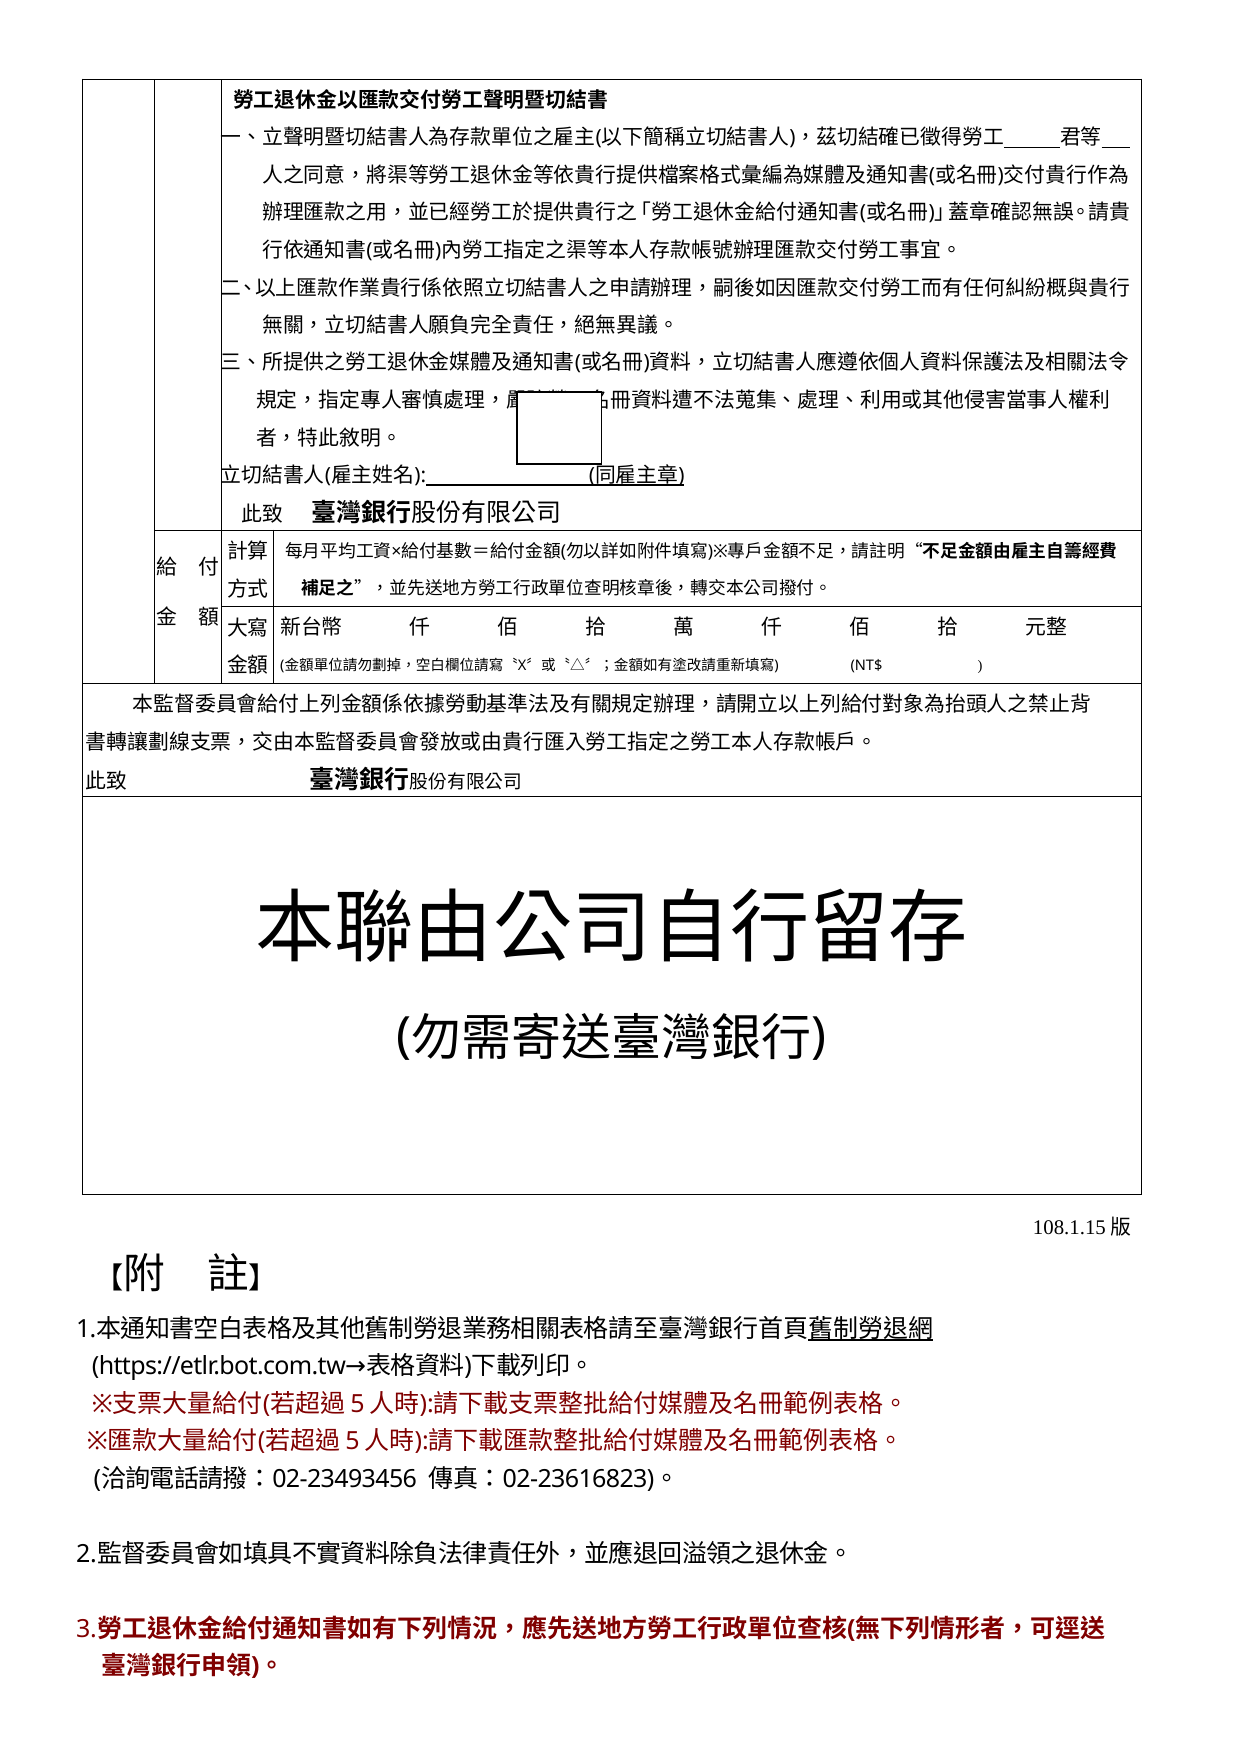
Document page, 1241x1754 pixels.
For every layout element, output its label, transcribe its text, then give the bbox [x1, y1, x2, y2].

table_cell [155, 80, 221, 529]
table_cell 大寫 金額 [222, 607, 273, 683]
text 3.勞工退休金給付通知書如有下列情況，應先送地方勞工行政單位查核(無下列情形者，可逕送 [76, 1607, 1152, 1645]
table_cell 勞工退休金以匯款交付勞工聲明暨切結書 一、立聲明暨切結書人為存款單位之雇主(以下簡稱立切結書人)，茲切結確已徵得勞工 君等 人之同意，將渠等勞工退休金等依貴行提供檔案格式彙編為媒體及通知書(或名冊)交付貴行作為辦理匯款之用，並已經勞工於提供貴行之「勞工退休金給付通知書(或名冊)」蓋章確認無誤。請貴行依通知書(或名冊)內勞工指定之渠等本人存款帳號辦理匯款交付勞工事宜。 二、以上匯款作業貴行係依照立切結書人之申請辦理，嗣後如因匯款交付勞工而有任何糾紛概與貴行無關，立切結書人願負完全責任，絕無異議。 三、所提供之勞工退休金媒體及通知書(或名冊)資料，立切結書人應遵依個人資料保護法及相關法令規定，指定專人審慎處理，嚴防勞工名冊資料遭不法蒐集、處理、利用或其他侵害當事人權利者，特此敘明。 立切結書人(雇主姓名): (同雇主章) 此致 臺灣銀行股份有限公司 [222, 80, 1141, 529]
table_cell 本聯由公司自行留存 (勿需寄送臺灣銀行) [83, 797, 1141, 1194]
table_cell [83, 80, 154, 683]
table_cell 新台幣 仟 佰 拾 萬 仟 佰 拾 元整 [274, 607, 1141, 644]
table_cell (金額單位請勿劃掉，空白欄位請寫〝X〞或〝△〞；金額如有塗改請重新填寫) (NT$ ) [274, 644, 1141, 683]
text ※匯款大量給付(若超過5人時):請下載匯款整批給付媒體及名冊範例表格。 [80, 1420, 1152, 1457]
text (洽詢電話請撥：02-23493456 傳真：02-23616823)。 [76, 1457, 1152, 1495]
text 臺灣銀行申領)。 [88, 1645, 1152, 1682]
text ※支票大量給付(若超過5人時):請下載支票整批給付媒體及名冊範例表格。 [76, 1382, 1152, 1420]
text 2.監督委員會如填具不實資料除負法律責任外，並應退回溢領之退休金。 [76, 1532, 1152, 1570]
table_cell 給 付 金 額 [155, 531, 221, 683]
text 1.本通知書空白表格及其他舊制勞退業務相關表格請至臺灣銀行首頁舊制勞退網 (https://etlr.bot.com.tw→表格資料)下載列印。 [76, 1307, 1152, 1382]
table_cell 本監督委員會給付上列金額係依據勞動基準法及有關規定辦理，請開立以上列給付對象為抬頭人之禁止背 書轉讓劃線支票，交由本監督委員會發放或由貴行匯入勞工指定之勞工本人存款帳戶。 此致 臺灣銀行股份有限公司 [83, 684, 1141, 796]
table_cell 計算 方式 [222, 531, 273, 606]
text 108.1.15版 [1033, 1211, 1167, 1241]
table_cell 每月平均工資×給付基數＝給付金額(勿以詳如附件填寫)※專戶金額不足，請註明“不足金額由雇主自籌經費補足之”，並先送地方勞工行政單位查明核章後，轉交本公司撥付。 [274, 531, 1141, 606]
text 【附 註】 [94, 1232, 1152, 1307]
